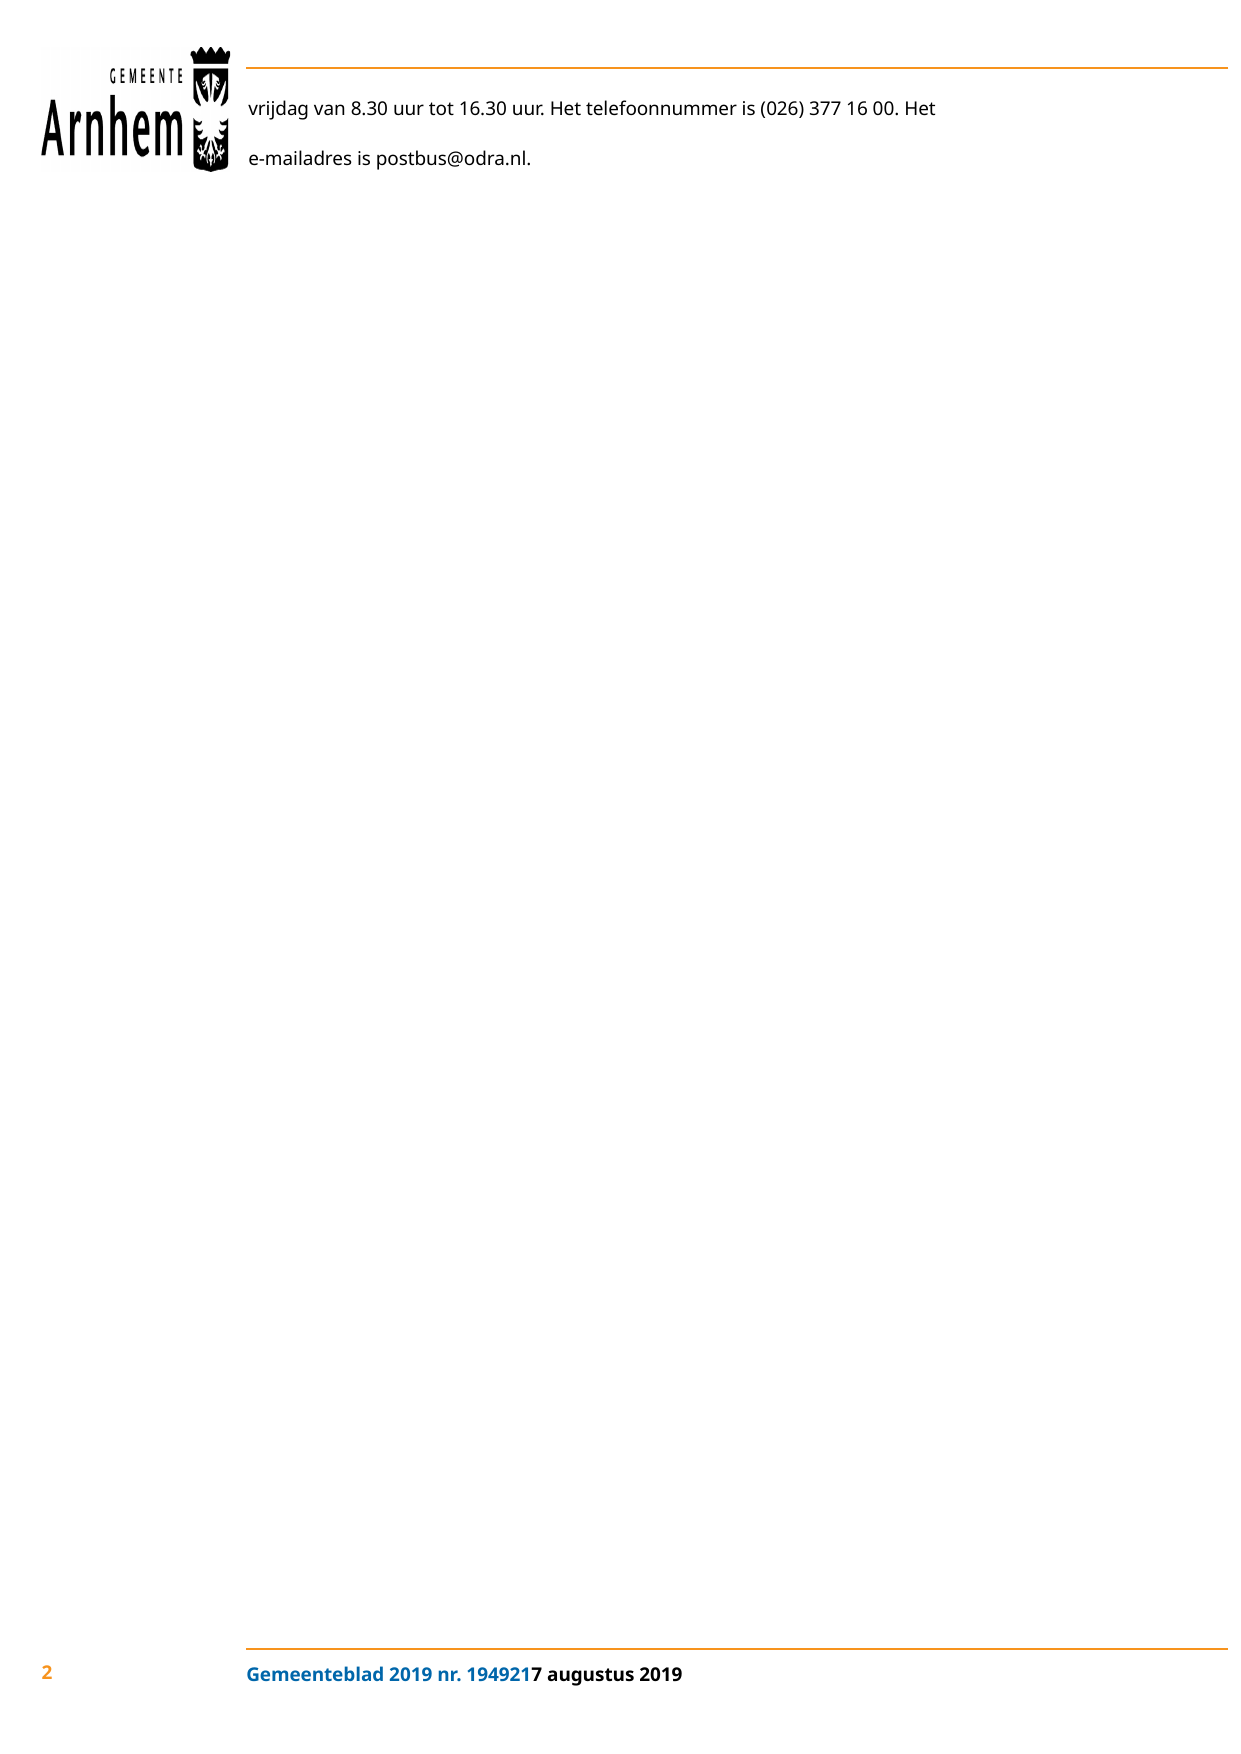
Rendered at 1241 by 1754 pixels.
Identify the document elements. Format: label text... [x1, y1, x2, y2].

picture [41, 47, 231, 172]
text vrijdag van 8.30 uur tot 16.30 uur. Het telefoonnummer is (026) 377 16 00. Het [248, 95, 1152, 121]
text e-mailadres is postbus@odra.nl. [248, 145, 1152, 171]
